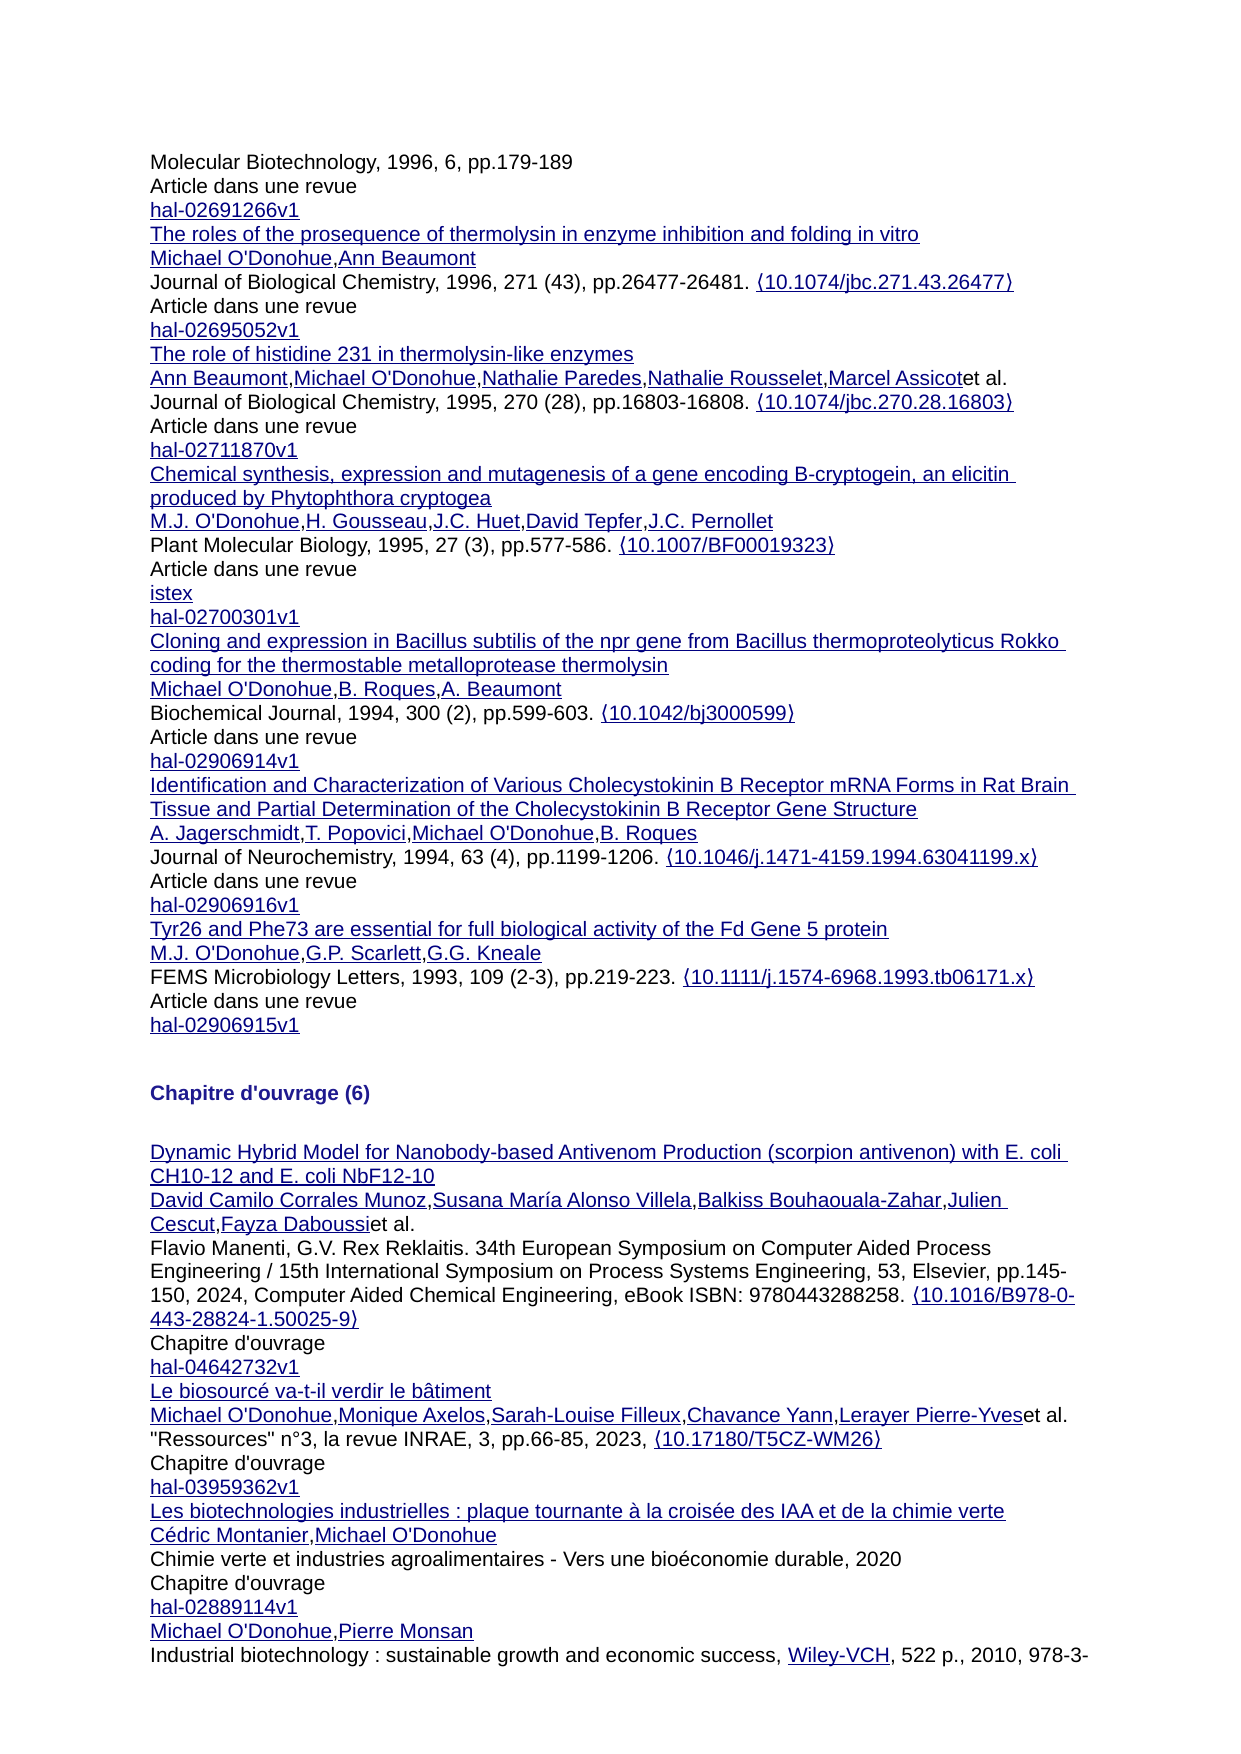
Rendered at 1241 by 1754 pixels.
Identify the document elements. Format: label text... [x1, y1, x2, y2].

table_cell The role of histidine 231 in thermolysin-like enzymes Ann Beaumont,Michael O'Donohue,Nathalie Paredes,Nathalie Rousselet,Marcel Assicotet al. Journal of Biological Chemistry, 1995, 270 (28), pp.16803-16808. ⟨10.1074/jbc.270.28.16803⟩ Article dans une revue hal-02711870v1 [150, 342, 1090, 461]
table_cell Cloning and expression in Bacillus subtilis of the npr gene from Bacillus thermoproteolyticus Rokko coding for the thermostable metalloprotease thermolysin Michael O'Donohue,B. Roques,A. Beaumont Biochemical Journal, 1994, 300 (2), pp.599-603. ⟨10.1042/bj3000599⟩ Article dans une revue hal-02906914v1 [150, 629, 1090, 773]
table_cell Chemical synthesis, expression and mutagenesis of a gene encoding B-cryptogein, an elicitin produced by Phytophthora cryptogea M.J. O'Donohue,H. Gousseau,J.C. Huet,David Tepfer,J.C. Pernollet Plant Molecular Biology, 1995, 27 (3), pp.577-586. ⟨10.1007/BF00019323⟩ Article dans une revue istex hal-02700301v1 [150, 461, 1090, 629]
table_cell Industrial biotechnology in the food and feed sector Michael O'Donohue,Pierre Monsan Industrial biotechnology : sustainable growth and economic success, Wiley-VCH, 522 p., 2010, 978-3-527-31442-3 Chapitre d'ouvrage hal-02820702v1 [150, 1619, 1090, 1667]
table_cell Le biosourcé va-t-il verdir le bâtiment Michael O'Donohue,Monique Axelos,Sarah-Louise Filleux,Chavance Yann,Lerayer Pierre-Yveset al. "Ressources" n°3, la revue INRAE, 3, pp.66-85, 2023, ⟨10.17180/T5CZ-WM26⟩ Chapitre d'ouvrage hal-03959362v1 [150, 1379, 1090, 1499]
table_cell The roles of the prosequence of thermolysin in enzyme inhibition and folding in vitro Michael O'Donohue,Ann Beaumont Journal of Biological Chemistry, 1996, 271 (43), pp.26477-26481. ⟨10.1074/jbc.271.43.26477⟩ Article dans une revue hal-02695052v1 [150, 222, 1090, 342]
table_cell Tyr26 and Phe73 are essential for full biological activity of the Fd Gene 5 protein M.J. O'Donohue,G.P. Scarlett,G.G. Kneale FEMS Microbiology Letters, 1993, 109 (2-3), pp.219-223. ⟨10.1111/j.1574-6968.1993.tb06171.x⟩ Article dans une revue hal-02906915v1 [150, 917, 1090, 1036]
subtitle Chapitre d'ouvrage (6) [150, 1081, 1090, 1105]
table_cell Les biotechnologies industrielles : plaque tournante à la croisée des IAA et de la chimie verte Cédric Montanier,Michael O'Donohue Chimie verte et industries agroalimentaires - Vers une bioéconomie durable, 2020 Chapitre d'ouvrage hal-02889114v1 [150, 1499, 1090, 1619]
table_cell Identification and Characterization of Various Cholecystokinin B Receptor mRNA Forms in Rat Brain Tissue and Partial Determination of the Cholecystokinin B Receptor Gene Structure A. Jagerschmidt,T. Popovici,Michael O'Donohue,B. Roques Journal of Neurochemistry, 1994, 63 (4), pp.1199-1206. ⟨10.1046/j.1471-4159.1994.63041199.x⟩ Article dans une revue hal-02906916v1 [150, 773, 1090, 917]
table_cell Molecular Biotechnology, 1996, 6, pp.179-189 Article dans une revue hal-02691266v1 [150, 150, 1090, 222]
table_header Dynamic Hybrid Model for Nanobody-based Antivenom Production (scorpion antivenon) with E. coli CH10-12 and E. coli NbF12-10 David Camilo Corrales Munoz,Susana María Alonso Villela,Balkiss Bouhaouala-Zahar,Julien Cescut,Fayza Daboussiet al. Flavio Manenti, G.V. Rex Reklaitis. 34th European Symposium on Computer Aided Process Engineering / 15th International Symposium on Process Systems Engineering, 53, Elsevier, pp.145-150, 2024, Computer Aided Chemical Engineering, eBook ISBN: 9780443288258. ⟨10.1016/B978-0-443-28824-1.50025-9⟩ Chapitre d'ouvrage hal-04642732v1 [150, 1140, 1090, 1379]
